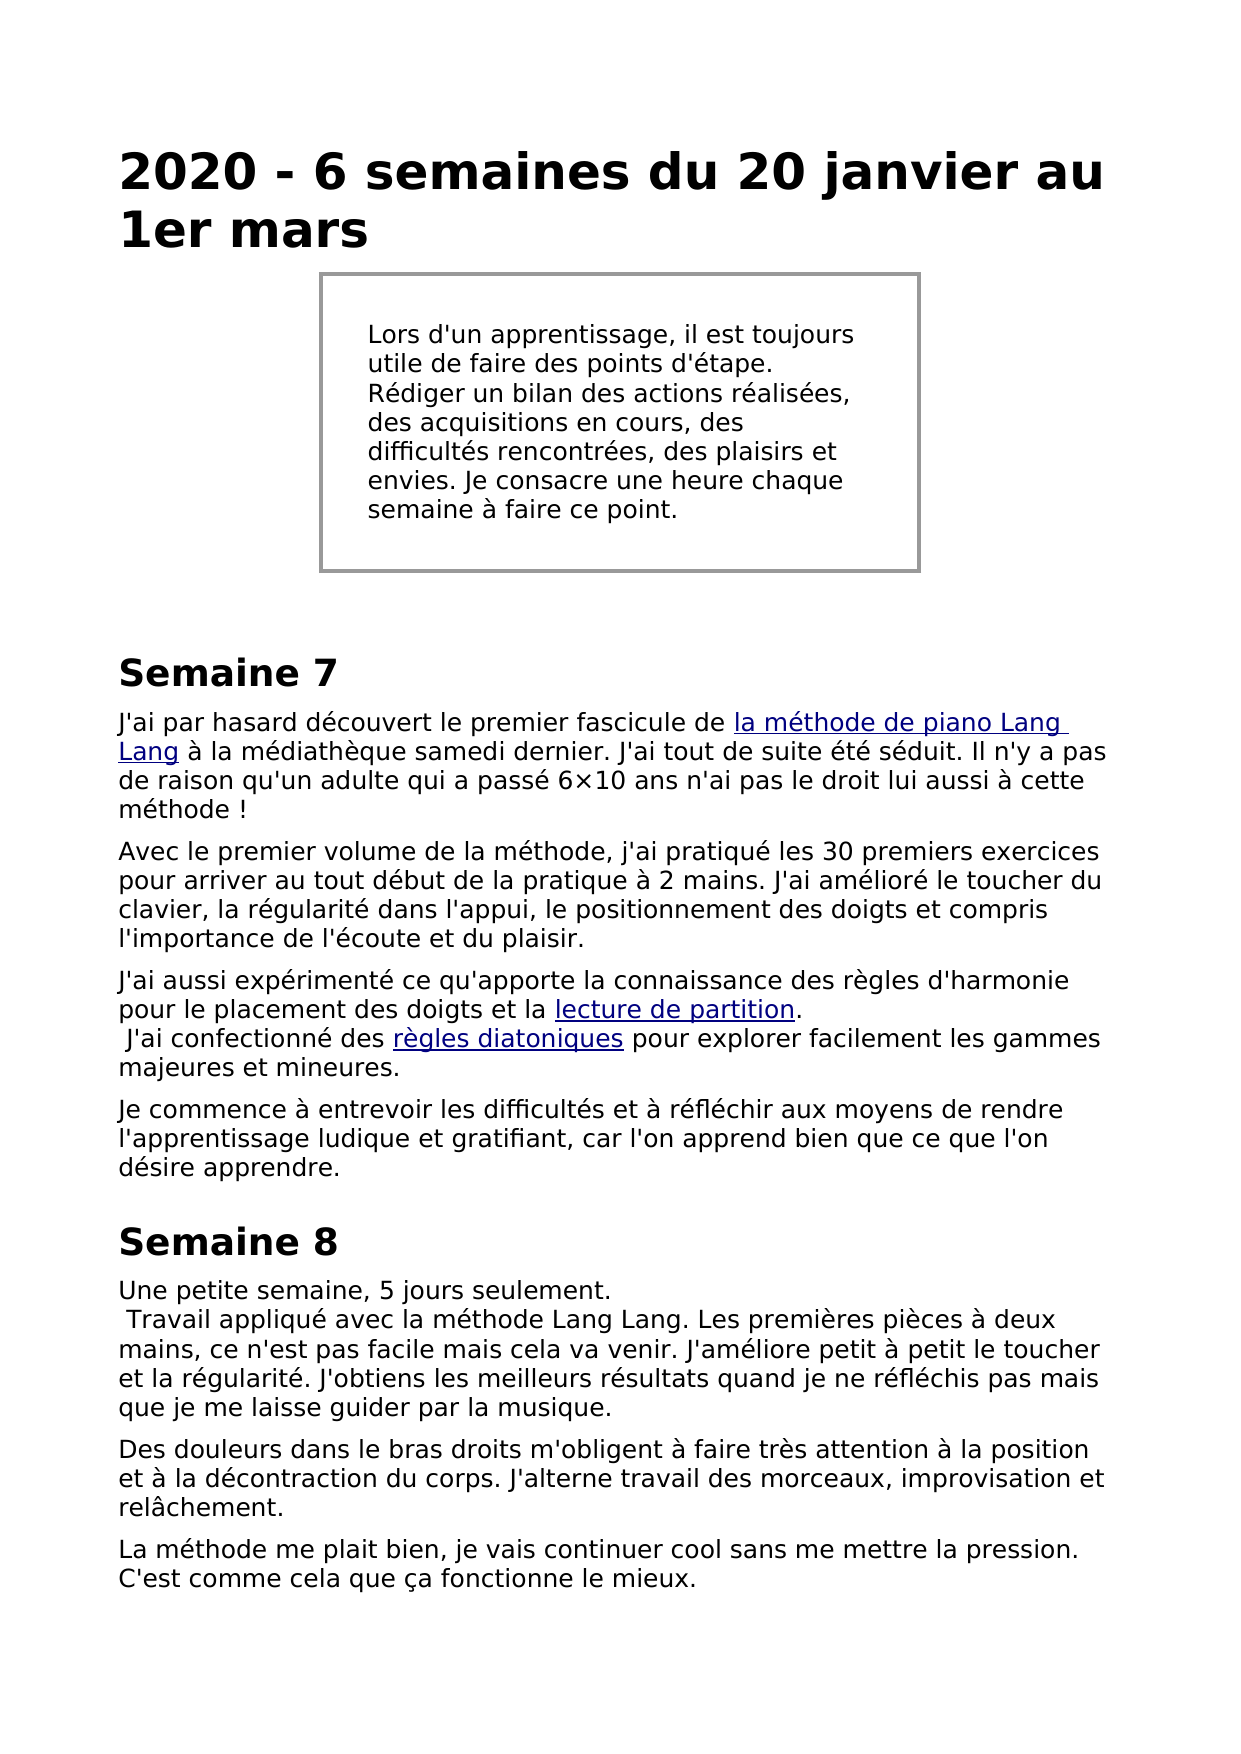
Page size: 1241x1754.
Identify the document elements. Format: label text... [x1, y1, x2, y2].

text Une petite semaine, 5 jours seulement. Travail appliqué avec la méthode Lang Lang. Les premières pièces à deux mains, ce n'est pas facile mais cela va venir. J'améliore petit à petit le toucher et la régularité. J'obtiens les meilleurs résultats quand je ne réfléchis pas mais que je me laisse guider par la musique. [118, 1276, 1122, 1422]
subtitle 2020 - 6 semaines du 20 janvier au 1er mars [118, 143, 1122, 259]
text J'ai aussi expérimenté ce qu'apporte la connaissance des règles d'harmonie pour le placement des doigts et la lecture de partition. J'ai confectionné des règles diatoniques pour explorer facilement les gammes majeures et mineures. [118, 966, 1122, 1083]
text Avec le premier volume de la méthode, j'ai pratiqué les 30 premiers exercices pour arriver au tout début de la pratique à 2 mains. J'ai amélioré le toucher du clavier, la régularité dans l'appui, le positionnement des doigts et compris l'importance de l'écoute et du plaisir. [118, 837, 1122, 954]
text La méthode me plait bien, je vais continuer cool sans me mettre la pression. C'est comme cela que ça fonctionne le mieux. [118, 1535, 1122, 1593]
subtitle Semaine 7 [118, 652, 1122, 695]
subtitle Semaine 8 [118, 1220, 1122, 1264]
text Je commence à entrevoir les difficultés et à réfléchir aux moyens de rendre l'apprentissage ludique et gratifiant, car l'on apprend bien que ce que l'on désire apprendre. [118, 1095, 1122, 1183]
text J'ai par hasard découvert le premier fascicule de la méthode de piano Lang Lang à la médiathèque samedi dernier. J'ai tout de suite été séduit. Il n'y a pas de raison qu'un adulte qui a passé 6×10 ans n'ai pas le droit lui aussi à cette méthode ! [118, 708, 1122, 824]
text Des douleurs dans le bras droits m'obligent à faire très attention à la position et à la décontraction du corps. J'alterne travail des morceaux, improvisation et relâchement. [118, 1435, 1122, 1522]
table_header Lors d'un apprentissage, il est toujours utile de faire des points d'étape. Rédiger un bilan des actions réalisées, des acquisitions en cours, des difficultés rencontrées, des plaisirs et envies. Je consacre une heure chaque semaine à faire ce point. [332, 285, 908, 560]
